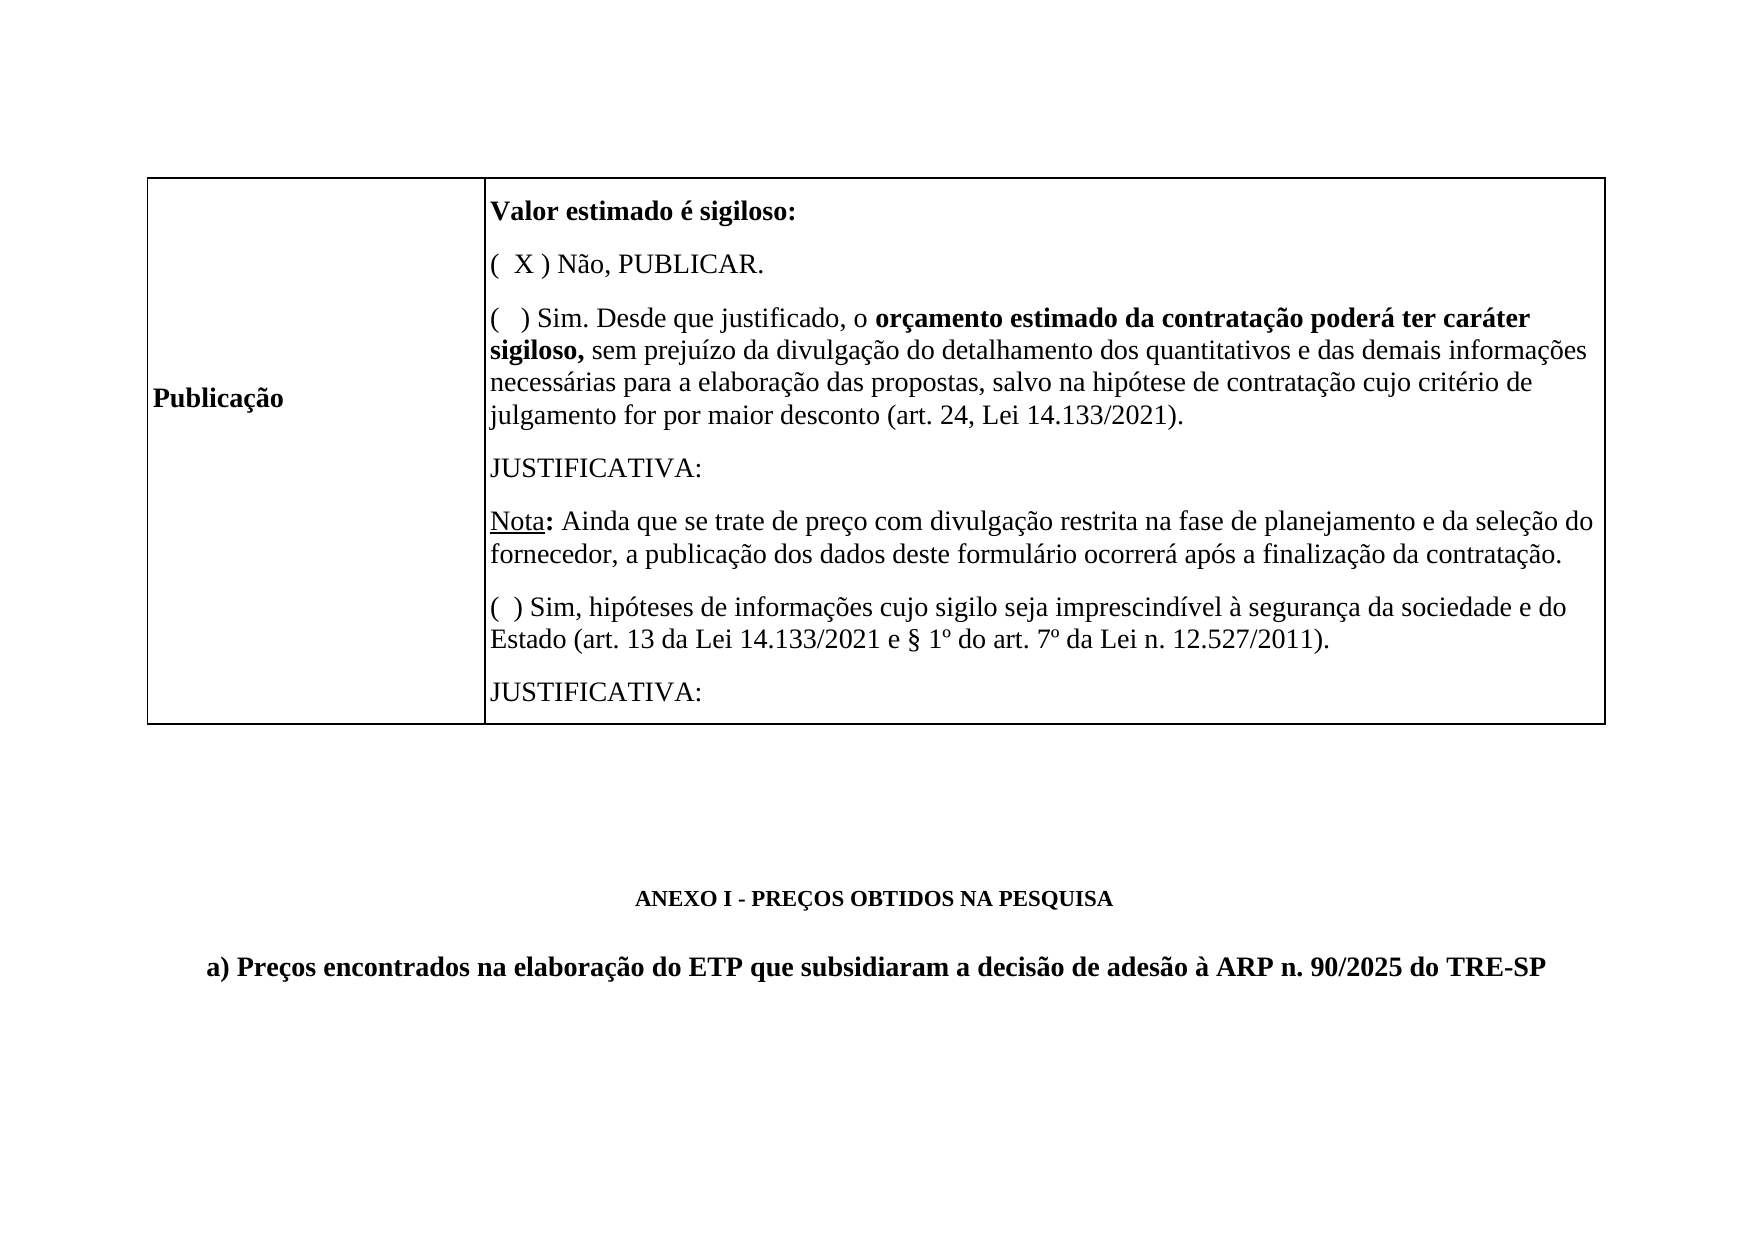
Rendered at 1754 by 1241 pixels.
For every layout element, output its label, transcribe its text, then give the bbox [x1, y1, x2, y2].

text a) Preços encontrados na elaboração do ETP que subsidiaram a decisão de adesão à ARP n. 90/2025 do TRE-SP [160, 950, 1594, 982]
table_cell Valor estimado é sigiloso: ( X ) Não, PUBLICAR. ( ) Sim. Desde que justificado, o orçamento estimado da contratação poderá ter caráter sigiloso, sem prejuízo da divulgação do detalhamento dos quantitativos e das demais informações necessárias para a elaboração das propostas, salvo na hipótese de contratação cujo critério de julgamento for por maior desconto (art. 24, Lei 14.133/2021). JUSTIFICATIVA: Nota: Ainda que se trate de preço com divulgação restrita na fase de planejamento e da seleção do fornecedor, a publicação dos dados deste formulário ocorrerá após a finalização da contratação. ( ) Sim, hipóteses de informações cujo sigilo seja imprescindível à segurança da sociedade e do Estado (art. 13 da Lei 14.133/2021 e § 1º do art. 7º da Lei n. 12.527/2011). JUSTIFICATIVA: [486, 179, 1604, 723]
table_cell Publicação [148, 179, 484, 723]
text ANEXO I - PREÇOS OBTIDOS NA PESQUISA [154, 884, 1600, 911]
